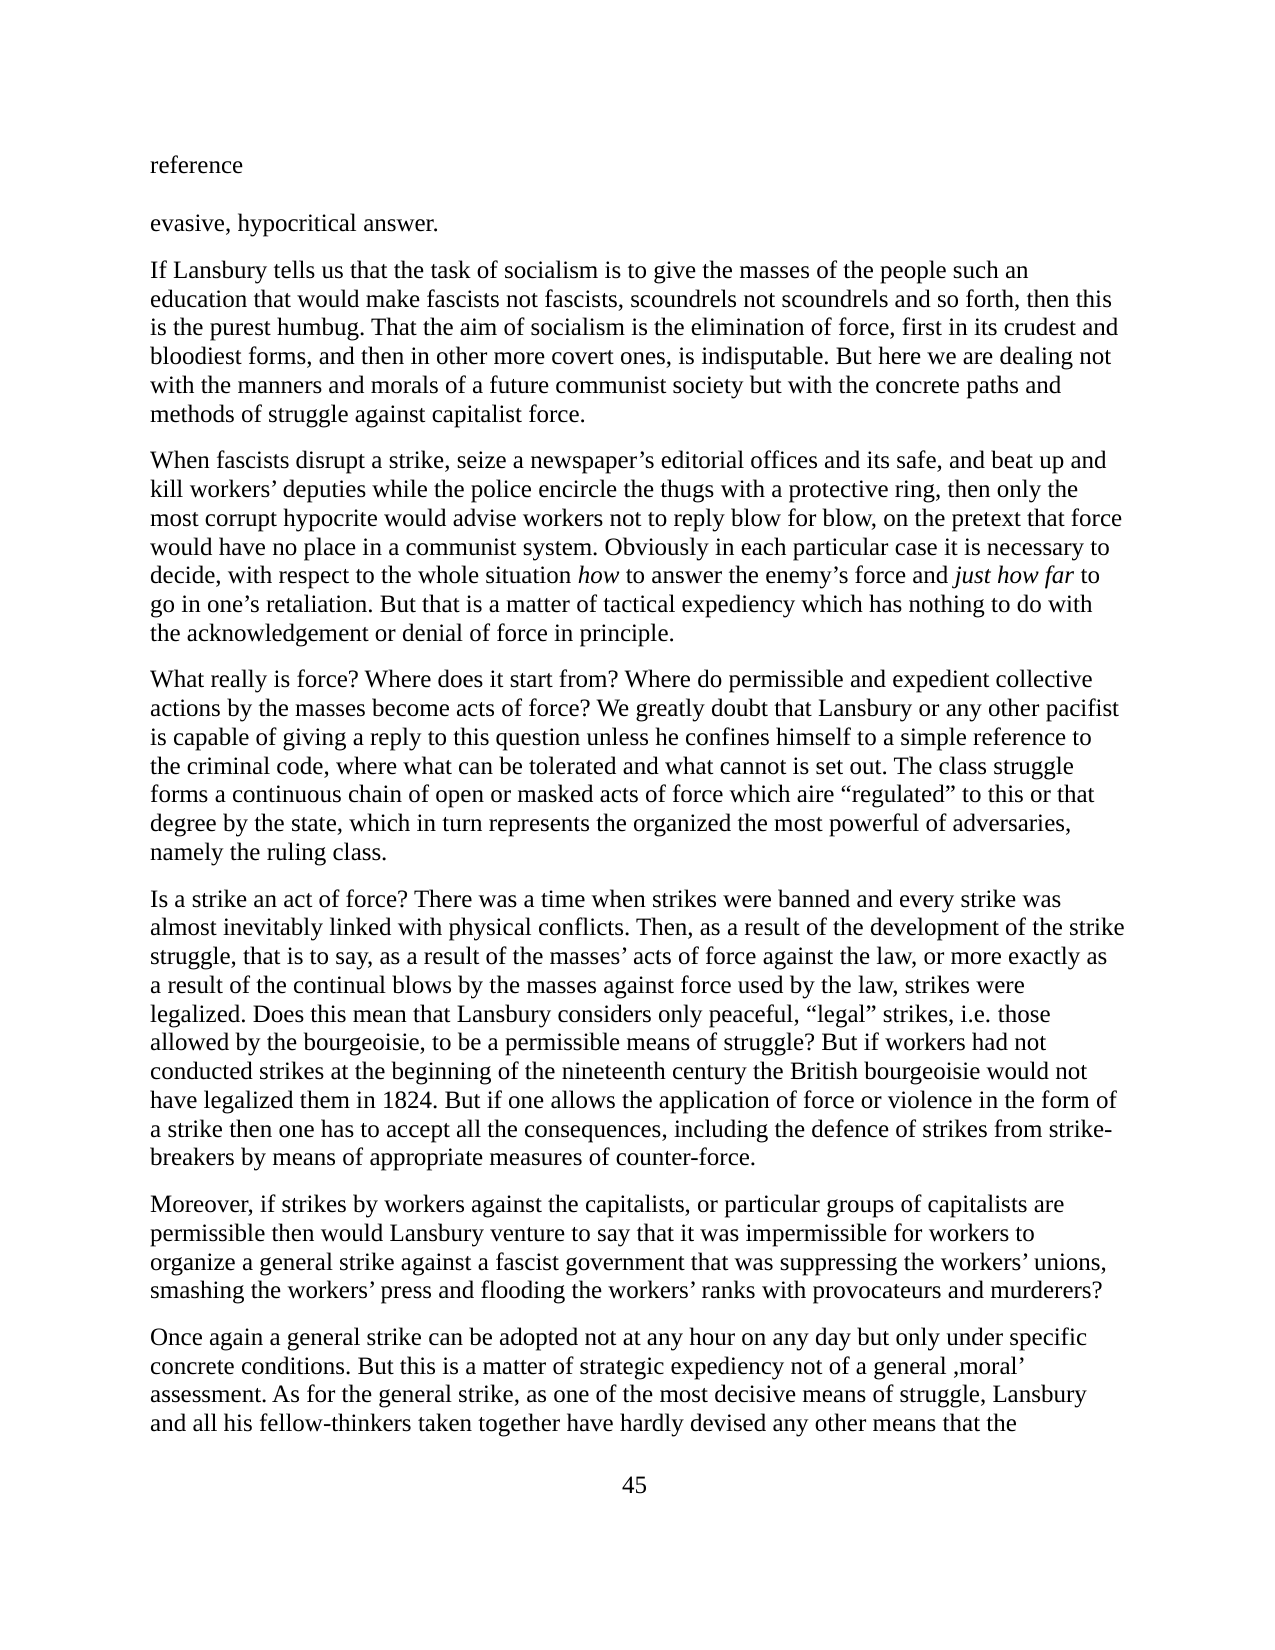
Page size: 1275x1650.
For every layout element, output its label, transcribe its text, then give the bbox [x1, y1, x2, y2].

text Once again a general strike can be adopted not at any hour on any day but only under specific concrete conditions. But this is a matter of strategic expediency not of a general ,moral’ assessment. As for the general strike, as one of the most decisive means of struggle, Lansbury and all his fellow-thinkers taken together have hardly devised any other means that the [150, 1322, 1125, 1437]
text Is a strike an act of force? There was a time when strikes were banned and every strike was almost inevitably linked with physical conflicts. Then, as a result of the development of the strike struggle, that is to say, as a result of the masses’ acts of force against the law, or more exactly as a result of the continual blows by the masses against force used by the law, strikes were legalized. Does this mean that Lansbury considers only peaceful, “legal” strikes, i.e. those allowed by the bourgeoisie, to be a permissible means of struggle? But if workers had not conducted strikes at the beginning of the nineteenth century the British bourgeoisie would not have legalized them in 1824. But if one allows the application of force or violence in the form of a strike then one has to accept all the consequences, including the defence of strikes from strike-breakers by means of appropriate measures of counter-force. [150, 884, 1125, 1171]
text What really is force? Where does it start from? Where do permissible and expedient collective actions by the masses become acts of force? We greatly doubt that Lansbury or any other pacifist is capable of giving a reply to this question unless he confines himself to a simple reference to the criminal code, where what can be tolerated and what cannot is set out. The class struggle forms a continuous chain of open or masked acts of force which aire “regulated” to this or that degree by the state, which in turn represents the organized the most powerful of adversaries, namely the ruling class. [150, 664, 1125, 866]
text When fascists disrupt a strike, seize a newspaper’s editorial offices and its safe, and beat up and kill workers’ deputies while the police encircle the thugs with a protective ring, then only the most corrupt hypocrite would advise workers not to reply blow for blow, on the pretext that force would have no place in a communist system. Obviously in each particular case it is necessary to decide, with respect to the whole situation how to answer the enemy’s force and just how far to go in one’s retaliation. But that is a matter of tactical expediency which has nothing to do with the acknowledgement or denial of force in principle. [150, 445, 1125, 647]
text Moreover, if strikes by workers against the capitalists, or particular groups of capitalists are permissible then would Lansbury venture to say that it was impermissible for workers to organize a general strike against a fascist government that was suppressing the workers’ unions, smashing the workers’ press and flooding the workers’ ranks with provocateurs and murderers? [150, 1189, 1125, 1304]
text If Lansbury tells us that the task of socialism is to give the masses of the people such an education that would make fascists not fascists, scoundrels not scoundrels and so forth, then this is the purest humbug. That the aim of socialism is the elimination of force, first in its crudest and bloodiest forms, and then in other more covert ones, is indisputable. But here we are dealing not with the manners and morals of a future communist society but with the concrete paths and methods of struggle against capitalist force. [150, 255, 1125, 427]
text evasive, hypocritical answer. [150, 208, 1125, 237]
